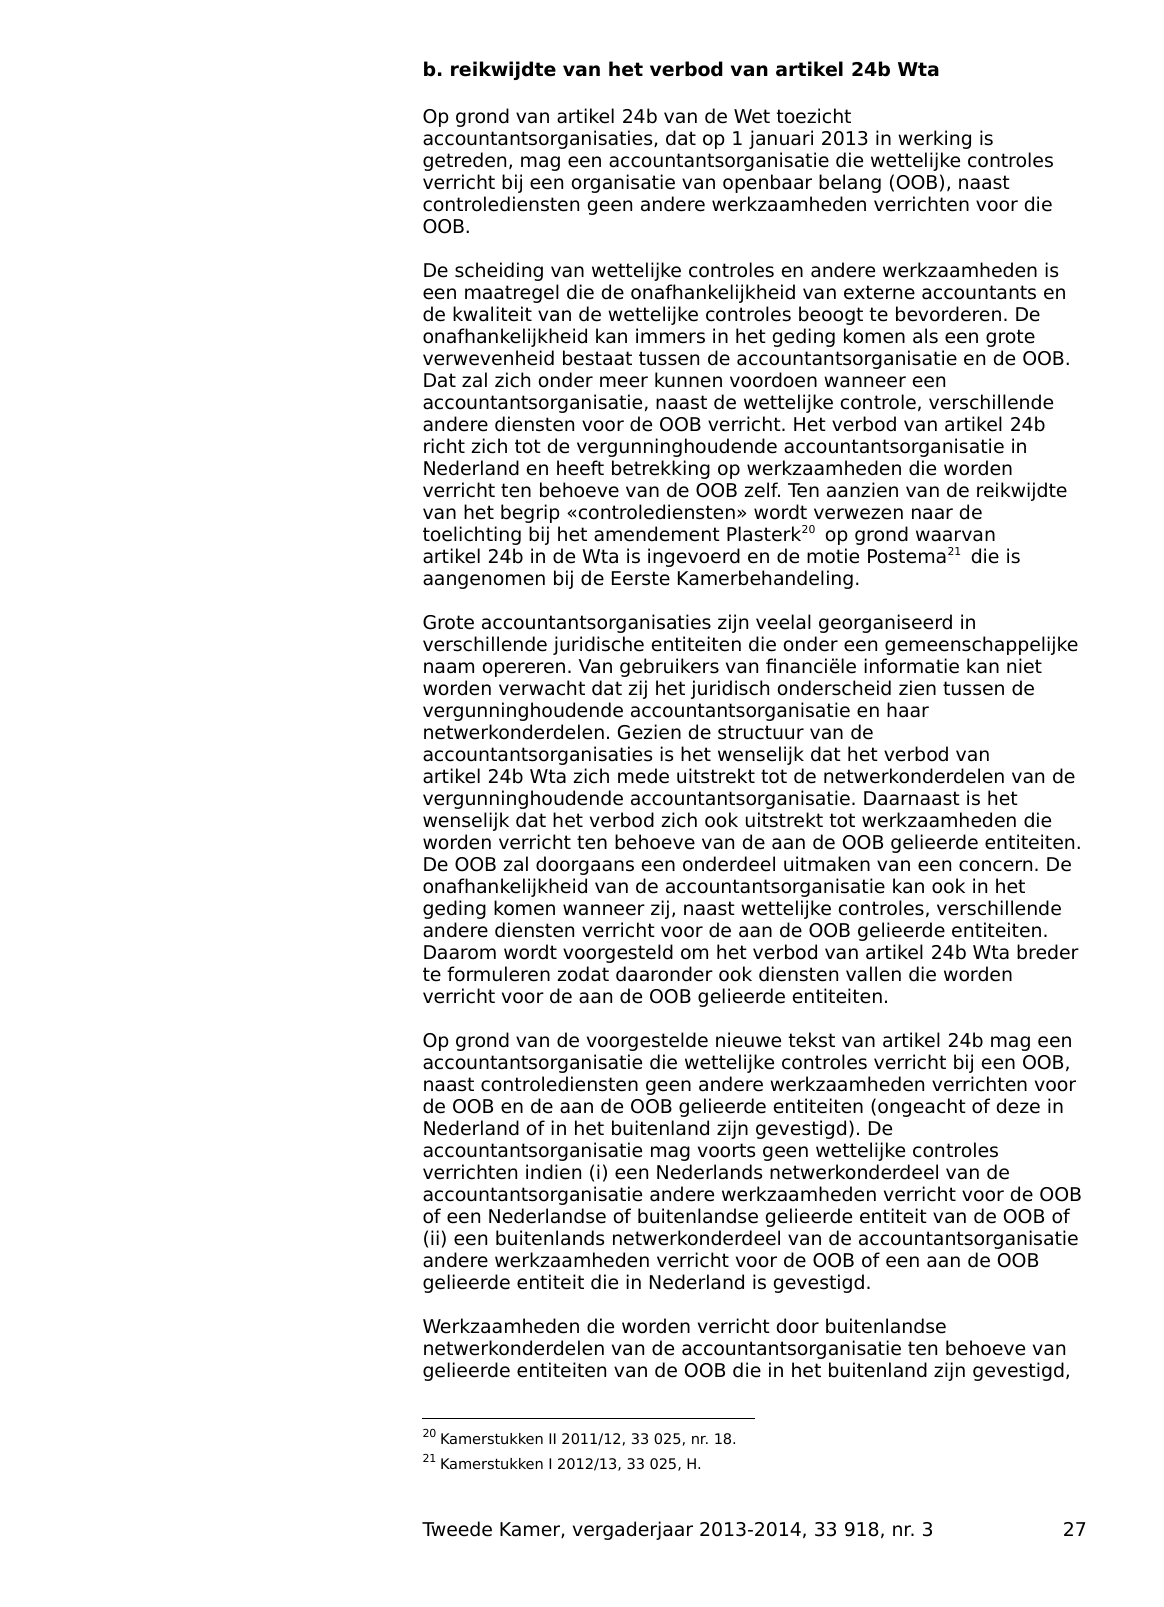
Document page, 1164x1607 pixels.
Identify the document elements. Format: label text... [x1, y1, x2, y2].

text Grote accountantsorganisaties zijn veelal georganiseerd in verschillende juridische entiteiten die onder een gemeenschappelijke naam opereren. Van gebruikers van financiële informatie kan niet worden verwacht dat zij het juridisch onderscheid zien tussen de vergunninghoudende accountantsorganisatie en haar netwerkonderdelen. Gezien de structuur van de accountantsorganisaties is het wenselijk dat het verbod van artikel 24b Wta zich mede uitstrekt tot de netwerkonderdelen van de vergunninghoudende accountantsorganisatie. Daarnaast is het wenselijk dat het verbod zich ook uitstrekt tot werkzaamheden die worden verricht ten behoeve van de aan de OOB gelieerde entiteiten. De OOB zal doorgaans een onderdeel uitmaken van een concern. De onafhankelijkheid van de accountantsorganisatie kan ook in het geding komen wanneer zij, naast wettelijke controles, verschillende andere diensten verricht voor de aan de OOB gelieerde entiteiten. Daarom wordt voorgesteld om het verbod van artikel 24b Wta breder te formuleren zodat daaronder ook diensten vallen die worden verricht voor de aan de OOB gelieerde entiteiten. [422, 612, 1087, 1008]
text Kamerstukken I 2012/13, 33 025, H. [422, 1452, 1087, 1474]
text Op grond van artikel 24b van de Wet toezicht accountantsorganisaties, dat op 1 januari 2013 in werking is getreden, mag een accountantsorganisatie die wettelijke controles verricht bij een organisatie van openbaar belang (OOB), naast controlediensten geen andere werkzaamheden verrichten voor die OOB. [422, 106, 1087, 238]
text De scheiding van wettelijke controles en andere werkzaamheden is een maatregel die de onafhankelijkheid van externe accountants en de kwaliteit van de wettelijke controles beoogt te bevorderen. De onafhankelijkheid kan immers in het geding komen als een grote verwevenheid bestaat tussen de accountantsorganisatie en de OOB. Dat zal zich onder meer kunnen voordoen wanneer een accountantsorganisatie, naast de wettelijke controle, verschillende andere diensten voor de OOB verricht. Het verbod van artikel 24b richt zich tot de vergunninghoudende accountantsorganisatie in Nederland en heeft betrekking op werkzaamheden die worden verricht ten behoeve van de OOB zelf. Ten aanzien van de reikwijdte van het begrip «controlediensten» wordt verwezen naar de toelichting bij het amendement Plasterk op grond waarvan artikel 24b in de Wta is ingevoerd en de motie Postema die is aangenomen bij de Eerste Kamerbehandeling. [422, 260, 1087, 590]
text Op grond van de voorgestelde nieuwe tekst van artikel 24b mag een accountantsorganisatie die wettelijke controles verricht bij een OOB, naast controlediensten geen andere werkzaamheden verrichten voor de OOB en de aan de OOB gelieerde entiteiten (ongeacht of deze in Nederland of in het buitenland zijn gevestigd). De accountantsorganisatie mag voorts geen wettelijke controles verrichten indien (i) een Nederlands netwerkonderdeel van de accountantsorganisatie andere werkzaamheden verricht voor de OOB of een Nederlandse of buitenlandse gelieerde entiteit van de OOB of (ii) een buitenlands netwerkonderdeel van de accountantsorganisatie andere werkzaamheden verricht voor de OOB of een aan de OOB gelieerde entiteit die in Nederland is gevestigd. [422, 1030, 1087, 1293]
text Kamerstukken II 2011/12, 33 025, nr. 18. [422, 1427, 1087, 1449]
subtitle b. reikwijdte van het verbod van artikel 24b Wta [422, 59, 1087, 81]
text Werkzaamheden die worden verricht door buitenlandse netwerkonderdelen van de accountantsorganisatie ten behoeve van gelieerde entiteiten van de OOB die in het buitenland zijn gevestigd, [422, 1316, 1087, 1382]
